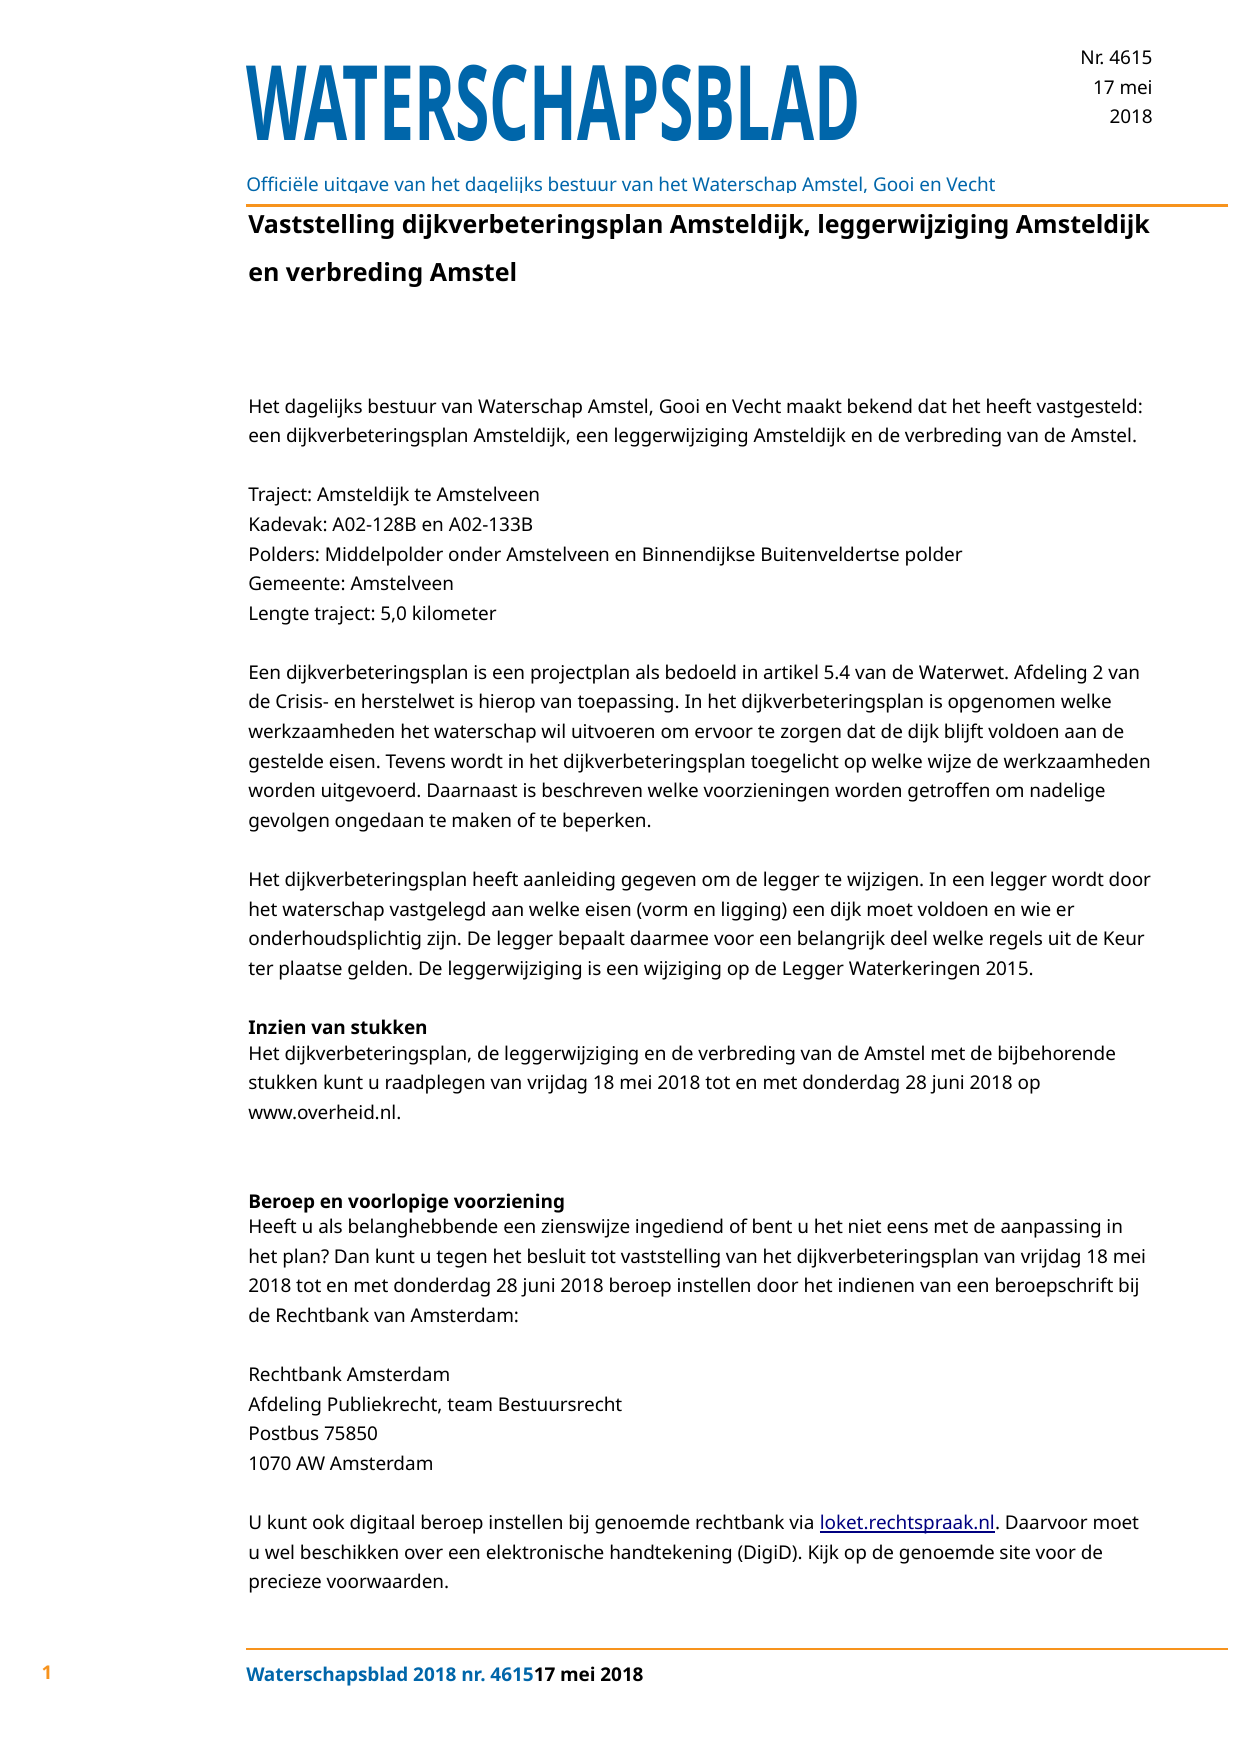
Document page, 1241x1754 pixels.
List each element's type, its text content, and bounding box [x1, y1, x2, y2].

text Vaststelling dijkverbeteringsplan Amsteldijk, leggerwijziging Amsteldijk en verbreding Amstel [248, 207, 1152, 288]
text Inzien van stukken [248, 1014, 1152, 1040]
text Rechtbank Amsterdam [248, 1361, 1152, 1387]
text Het dijkverbeteringsplan heeft aanleiding gegeven om de legger te wijzigen. In een legger wordt door het waterschap vastgelegd aan welke eisen (vorm en ligging) een dijk moet voldoen en wie er onderhoudsplichtig zijn. De legger bepaalt daarmee voor een belangrijk deel welke regels uit de Keur ter plaatse gelden. De leggerwijziging is een wijziging op de Legger Waterkeringen 2015. [248, 866, 1152, 981]
text Polders: Middelpolder onder Amstelveen en Binnendijkse Buitenveldertse polder [248, 541, 1152, 567]
text Lengte traject: 5,0 kilometer [248, 600, 1152, 626]
text Gemeente: Amstelveen [248, 570, 1152, 596]
text Traject: Amsteldijk te Amstelveen [248, 482, 1152, 507]
text Heeft u als belanghebbende een zienswijze ingediend of bent u het niet eens met de aanpassing in het plan? Dan kunt u tegen het besluit tot vaststelling van het dijkverbeteringsplan van vrijdag 18 mei 2018 tot en met donderdag 28 juni 2018 beroep instellen door het indienen van een beroepschrift bij de Rechtbank van Amsterdam: [248, 1213, 1152, 1328]
picture [41, 47, 231, 172]
text Het dagelijks bestuur van Waterschap Amstel, Gooi en Vecht maakt bekend dat het heeft vastgesteld: een dijkverbeteringsplan Amsteldijk, een leggerwijziging Amsteldijk en de verbreding van de Amstel. [248, 393, 1152, 448]
text Afdeling Publiekrecht, team Bestuursrecht [248, 1391, 1152, 1417]
text U kunt ook digitaal beroep instellen bij genoemde rechtbank via loket.rechtspraak.nl. Daarvoor moet u wel beschikken over een elektronische handtekening (DigiD). Kijk op de genoemde site voor de precieze voorwaarden. [248, 1509, 1152, 1594]
text Beroep en voorlopige voorziening [248, 1188, 1152, 1213]
text Postbus 75850 [248, 1421, 1152, 1446]
text Het dijkverbeteringsplan, de leggerwijziging en de verbreding van de Amstel met de bijbehorende stukken kunt u raadplegen van vrijdag 18 mei 2018 tot en met donderdag 28 juni 2018 op www.overheid.nl. [248, 1040, 1152, 1125]
text Een dijkverbeteringsplan is een projectplan als bedoeld in artikel 5.4 van de Waterwet. Afdeling 2 van de Crisis- en herstelwet is hierop van toepassing. In het dijkverbeteringsplan is opgenomen welke werkzaamheden het waterschap wil uitvoeren om ervoor te zorgen dat de dijk blijft voldoen aan de gestelde eisen. Tevens wordt in het dijkverbeteringsplan toegelicht op welke wijze de werkzaamheden worden uitgevoerd. Daarnaast is beschreven welke voorzieningen worden getroffen om nadelige gevolgen ongedaan te maken of te beperken. [248, 659, 1152, 833]
text Kadevak: A02-128B en A02-133B [248, 511, 1152, 537]
text 1070 AW Amsterdam [248, 1450, 1152, 1476]
